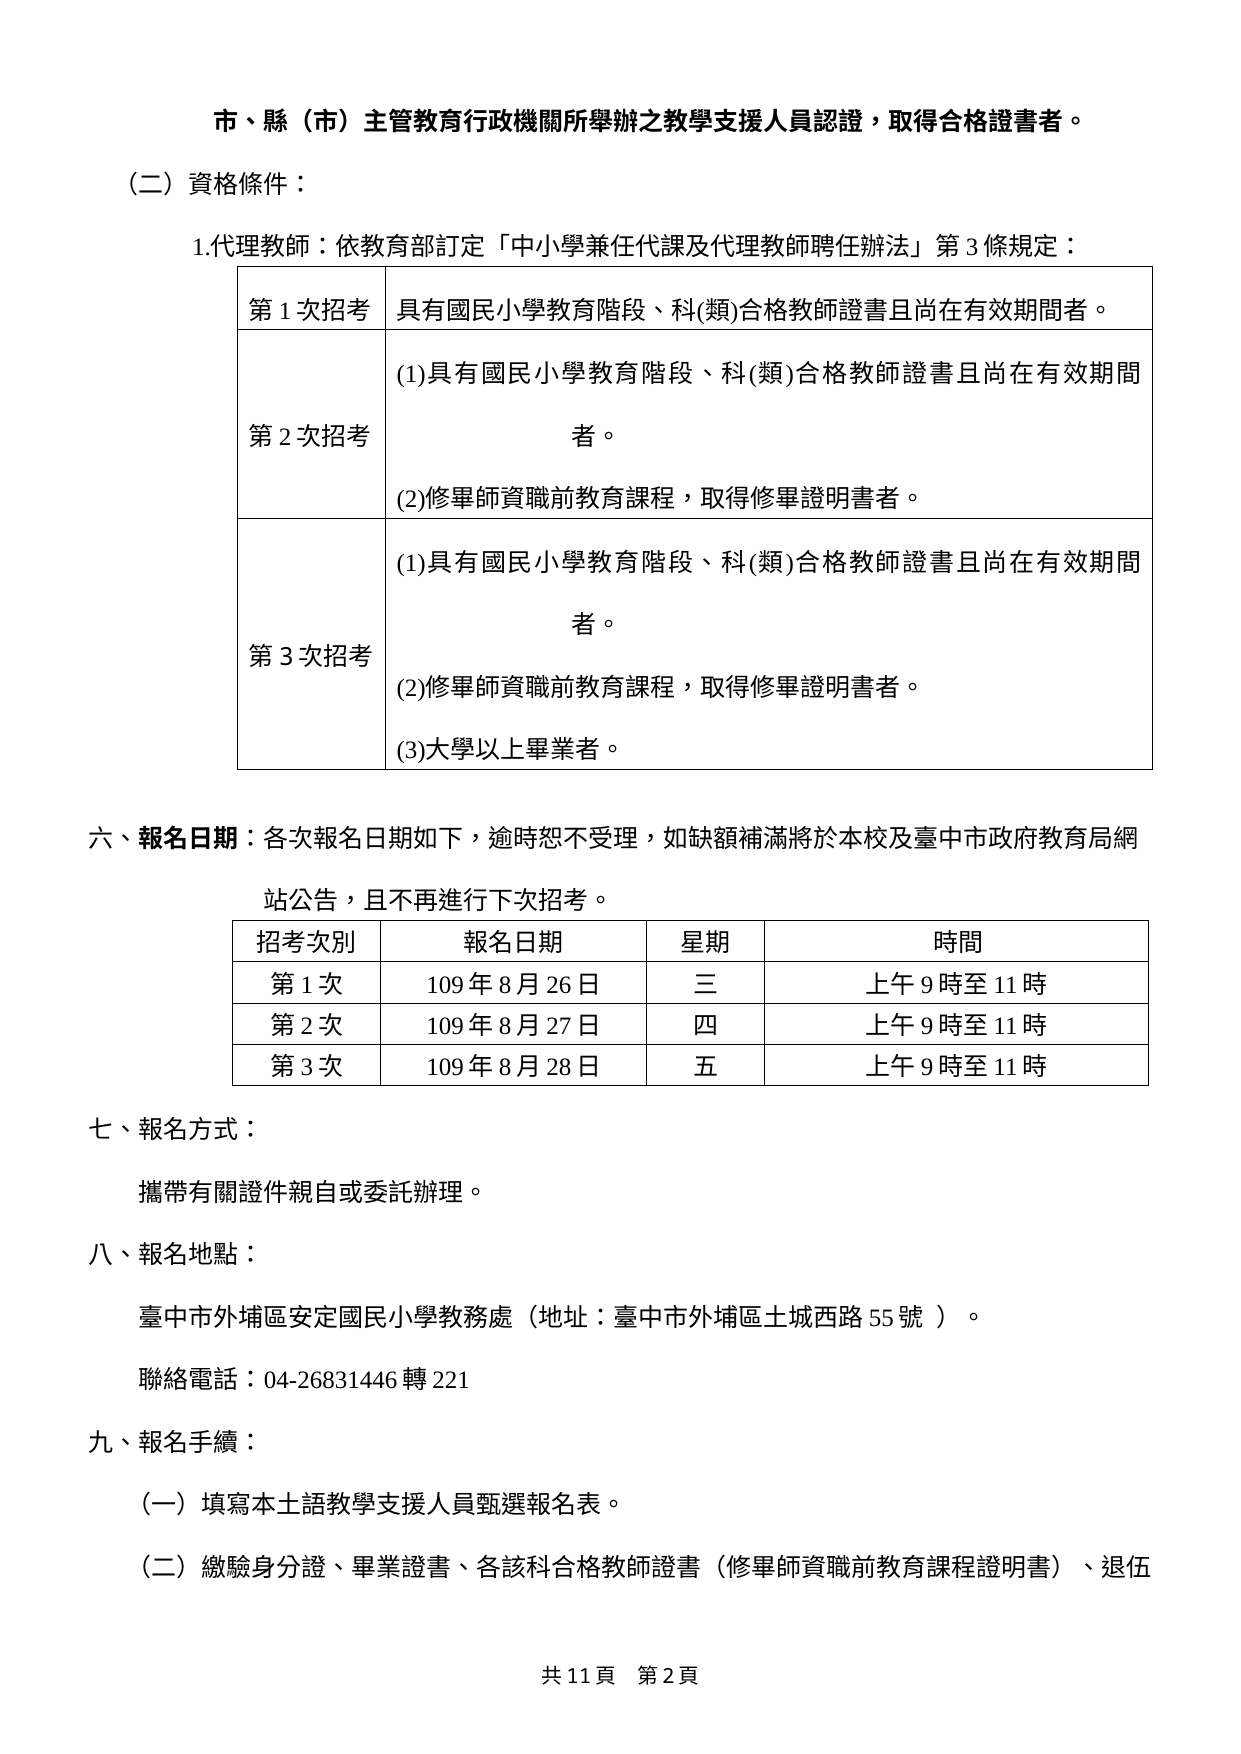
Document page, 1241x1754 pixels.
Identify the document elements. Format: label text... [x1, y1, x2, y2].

text 聯絡電話：04-26831446轉221 [139, 1336, 1152, 1399]
text （二）資格條件： [114, 141, 1152, 203]
table_cell 上午9時至11時 [765, 1004, 1148, 1044]
table_header 具有國民小學教育階段、科(類)合格教師證書且尚在有效期間者。 [386, 267, 1152, 329]
table_cell 109年8月28日 [381, 1045, 646, 1085]
text 1.代理教師：依教育部訂定「中小學兼任代課及代理教師聘任辦法」第3條規定： [139, 203, 1152, 266]
table_cell 五 [647, 1045, 764, 1085]
table_cell 四 [647, 1004, 764, 1044]
table_header 星期 [647, 921, 764, 961]
text （二）繳驗身分證、畢業證書、各該科合格教師證書（修畢師資職前教育課程證明書）、退伍令(視應考者身分繳交)（正本驗畢發還，並不得以切結方式要求事後補送證明文件）、切結書及查閱性侵害加害人登記檔案同意書。 [126, 1524, 1152, 1586]
text 九、報名手續： [89, 1399, 1152, 1461]
table_cell 109年8月27日 [381, 1004, 646, 1044]
table_cell 第1次 [233, 962, 380, 1002]
table_cell (1)具有國民小學教育階段、科(類)合格教師證書且尚在有效期間者。 (2)修畢師資職前教育課程，取得修畢證明書者。 (3)大學以上畢業者。 [386, 519, 1152, 769]
table_header 招考次別 [233, 921, 380, 961]
table_cell (1)具有國民小學教育階段、科(類)合格教師證書且尚在有效期間者。 (2)修畢師資職前教育課程，取得修畢證明書者。 [386, 330, 1152, 518]
text 八、報名地點： 臺中市外埔區安定國民小學教務處（地址：臺中市外埔區土城西路55號 ）。 [89, 1211, 1152, 1336]
text （一）填寫本土語教學支援人員甄選報名表。 [89, 1461, 1152, 1524]
table_header 時間 [765, 921, 1148, 961]
table_cell 上午9時至11時 [765, 1045, 1148, 1085]
table_cell 第2次招考 [238, 330, 385, 518]
table_cell 上午9時至11時 [765, 962, 1148, 1002]
text 六、報名日期：各次報名日期如下，逾時恕不受理，如缺額補滿將於本校及臺中市政府教育局網站公告，且不再進行下次招考。 [89, 795, 1152, 920]
table_header 第1次招考 [238, 267, 385, 329]
text 七、報名方式： 攜帶有關證件親自或委託辦理。 [89, 1086, 1152, 1211]
table_cell 三 [647, 962, 764, 1002]
table_header 報名日期 [381, 921, 646, 961]
text 市、縣（市）主管教育行政機關所舉辦之教學支援人員認證，取得合格證書者。 [192, 78, 1152, 141]
table_cell 第2次 [233, 1004, 380, 1044]
table_cell 第3次 [233, 1045, 380, 1085]
table_cell 109年8月26日 [381, 962, 646, 1002]
table_cell 第3次招考 [238, 519, 385, 769]
